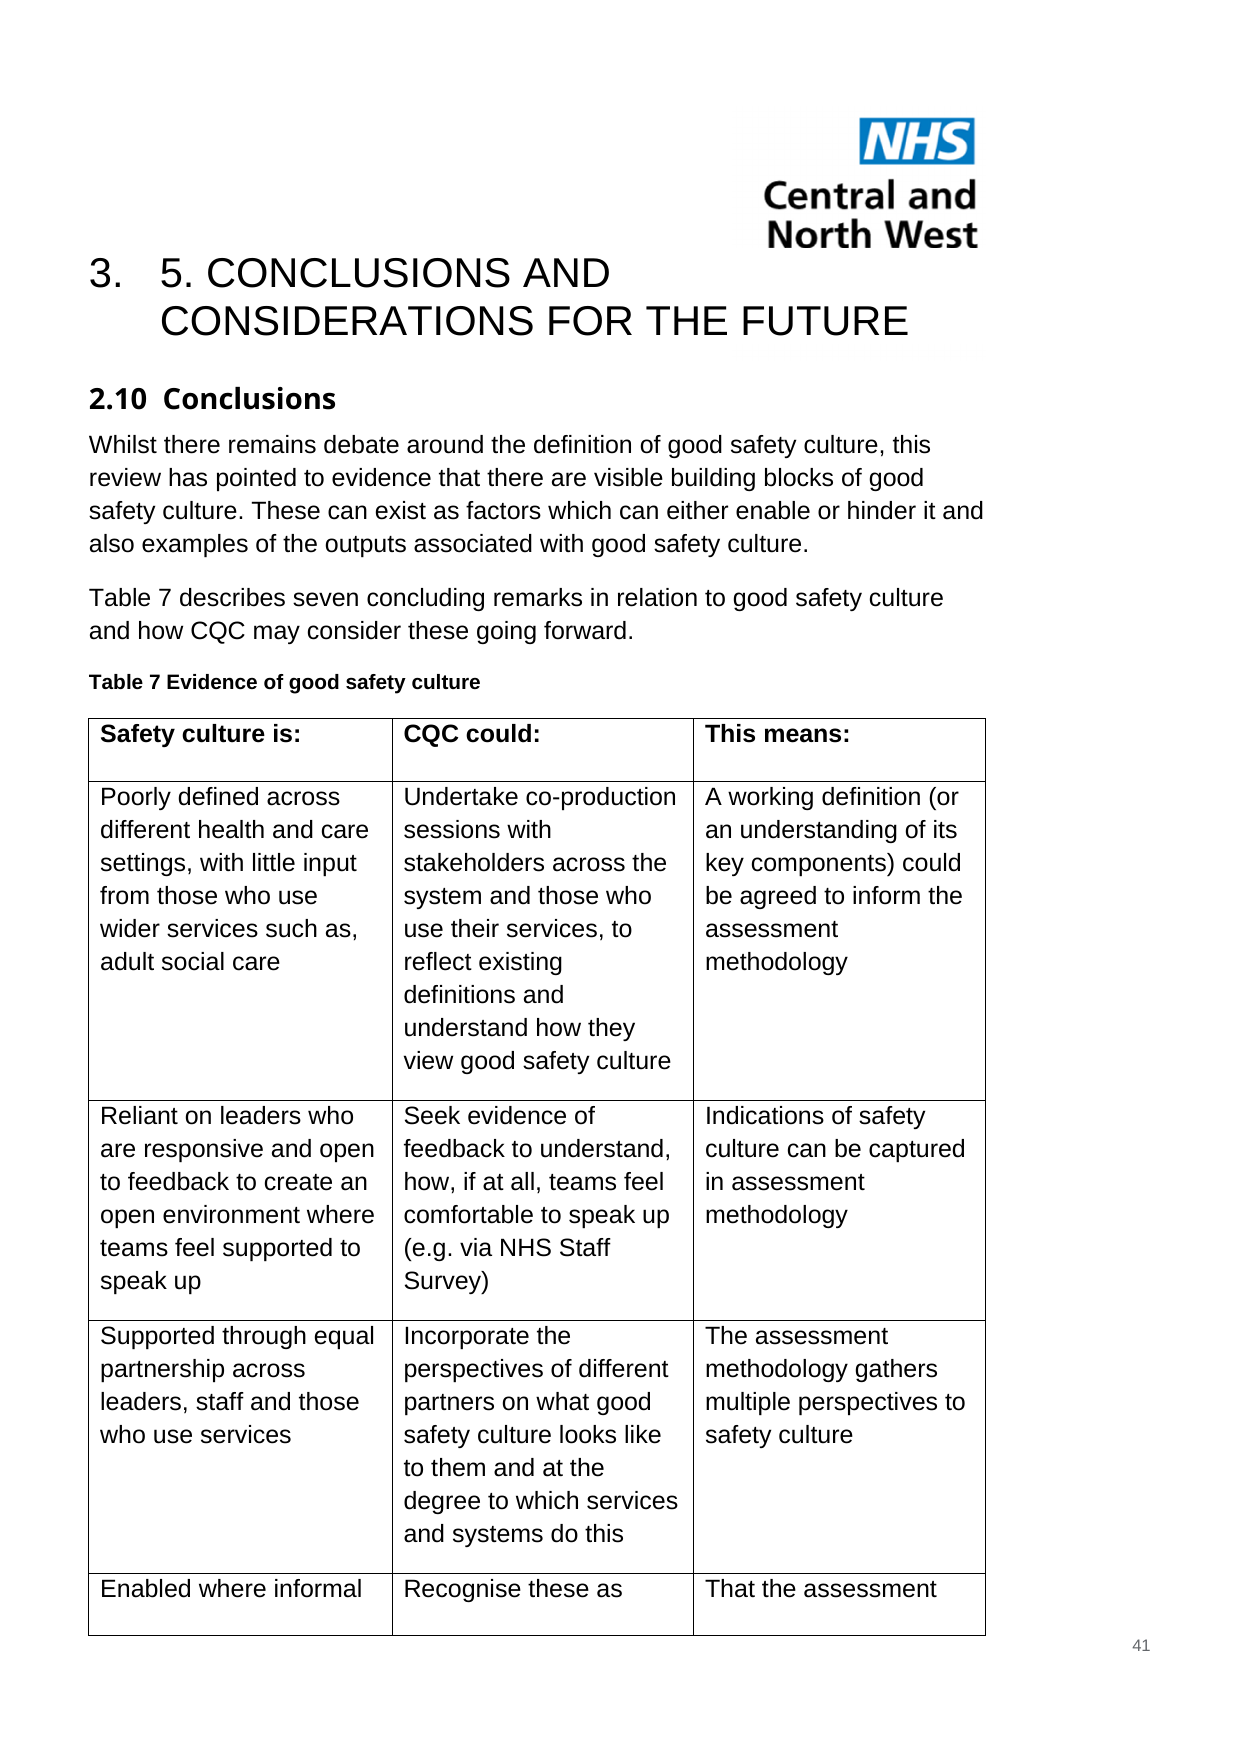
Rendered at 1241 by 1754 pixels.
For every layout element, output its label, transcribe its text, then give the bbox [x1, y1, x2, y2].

table_header This means: [694, 719, 985, 781]
table_cell Recognise these as [393, 1574, 693, 1635]
table_cell Indications of safety culture can be captured in assessment methodology [694, 1101, 985, 1319]
table_cell That the assessment [694, 1574, 985, 1635]
table_cell Enabled where informal [89, 1574, 392, 1635]
table_cell Undertake co-production sessions with stakeholders across the system and those who use their services, to reflect existing definitions and understand how they view good safety culture [393, 782, 693, 1099]
text Table 7 Evidence of good safety culture [89, 670, 986, 694]
table_cell Poorly defined across different health and care settings, with little input from those who use wider services such as, adult social care [89, 782, 392, 1099]
table_header Safety culture is: [89, 719, 392, 781]
text Table 7 describes seven concluding remarks in relation to good safety culture and how CQC may consider these going forward. [89, 583, 986, 645]
table_cell Supported through equal partnership across leaders, staff and those who use services [89, 1321, 392, 1573]
subtitle Conclusions [89, 378, 986, 418]
text Whilst there remains debate around the definition of good safety culture, this review has pointed to evidence that there are visible building blocks of good safety culture. These can exist as factors which can either enable or hinder it and also examples of the outputs associated with good safety culture. [89, 430, 986, 558]
table_header CQC could: [393, 719, 693, 781]
table_cell Incorporate the perspectives of different partners on what good safety culture looks like to them and at the degree to which services and systems do this [393, 1321, 693, 1573]
table_cell Seek evidence of feedback to understand, how, if at all, teams feel comfortable to speak up (e.g. via NHS Staff Survey) [393, 1101, 693, 1319]
table_cell The assessment methodology gathers multiple perspectives to safety culture [694, 1321, 985, 1573]
table_cell A working definition (or an understanding of its key components) could be agreed to inform the assessment methodology [694, 782, 985, 1099]
table_cell Reliant on leaders who are responsive and open to feedback to create an open environment where teams feel supported to speak up [89, 1101, 392, 1319]
list 5. Conclusions and considerations for the future [89, 248, 986, 344]
